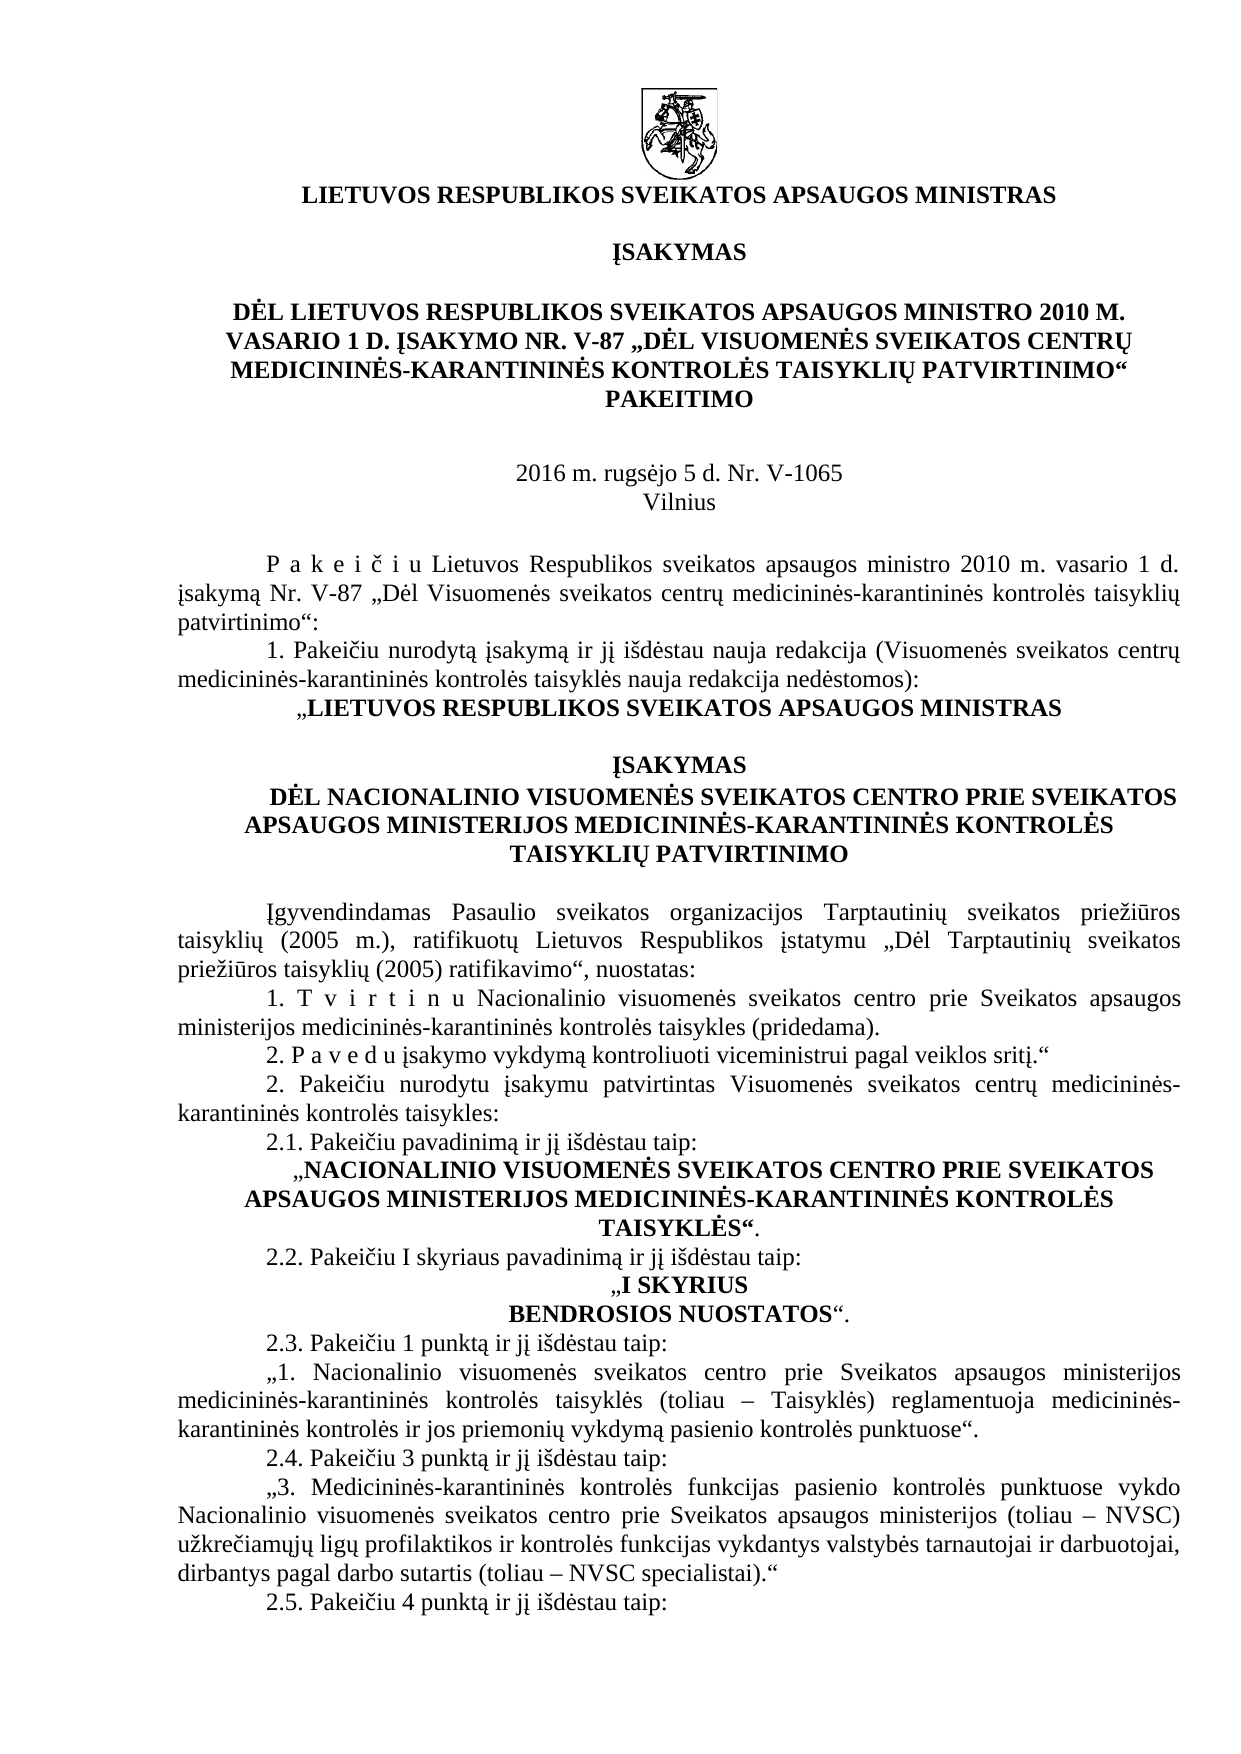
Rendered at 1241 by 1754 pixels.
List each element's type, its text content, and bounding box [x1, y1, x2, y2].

text 2.1. Pakeičiu pavadinimą ir jį išdėstau taip: [177, 1127, 1181, 1156]
text ĮSAKYMAS [177, 750, 1181, 779]
text BENDROSIOS NUOSTATOS“. [177, 1299, 1181, 1328]
text 2.4. Pakeičiu 3 punktą ir jį išdėstau taip: [177, 1443, 1181, 1472]
text DĖL LIETUVOS RESPUBLIKOS SVEIKATOS APSAUGOS MINISTRO 2010 M. VASARIO 1 D. ĮSAKYMO NR. V-87 „DĖL VISUOMENĖS SVEIKATOS CENTRŲ MEDICININĖS-KARANTININĖS KONTROLĖS TAISYKLIŲ PATVIRTINIMO“ PAKEITIMO [177, 297, 1181, 412]
text DĖL NACIONALINIO VISUOMENĖS SVEIKATOS CENTRO PRIE SVEIKATOS APSAUGOS MINISTERIJOS MEDICININĖS-KARANTININĖS KONTROLĖS TAISYKLIŲ PATVIRTINIMO [177, 782, 1181, 868]
text 1. T v i r t i n u Nacionalinio visuomenės sveikatos centro prie Sveikatos apsaugos ministerijos medicininės-karantininės kontrolės taisykles (pridedama). [177, 983, 1181, 1041]
text Įgyvendindamas Pasaulio sveikatos organizacijos Tarptautinių sveikatos priežiūros taisyklių (2005 m.), ratifikuotų Lietuvos Respublikos įstatymu „Dėl Tarptautinių sveikatos priežiūros taisyklių (2005) ratifikavimo“, nuostatas: [177, 897, 1181, 983]
text LIETUVOS RESPUBLIKOS SVEIKATOS APSAUGOS MINISTRAS [177, 180, 1181, 208]
text „LIETUVOS RESPUBLIKOS SVEIKATOS APSAUGOS MINISTRAS [177, 693, 1181, 722]
text 2. Pakeičiu nurodytu įsakymu patvirtintas Visuomenės sveikatos centrų medicininės-karantininės kontrolės taisykles: [177, 1069, 1181, 1127]
text P a k e i č i u Lietuvos Respublikos sveikatos apsaugos ministro 2010 m. vasario 1 d. įsakymą Nr. V-87 „Dėl Visuomenės sveikatos centrų medicininės-karantininės kontrolės taisyklių patvirtinimo“: [177, 549, 1181, 635]
text „3. Medicininės-karantininės kontrolės funkcijas pasienio kontrolės punktuose vykdo Nacionalinio visuomenės sveikatos centro prie Sveikatos apsaugos ministerijos (toliau – NVSC) užkrečiamųjų ligų profilaktikos ir kontrolės funkcijas vykdantys valstybės tarnautojai ir darbuotojai, dirbantys pagal darbo sutartis (toliau – NVSC specialistai).“ [177, 1472, 1181, 1587]
text 2.3. Pakeičiu 1 punktą ir jį išdėstau taip: [177, 1328, 1181, 1357]
text 2016 m. rugsėjo 5 d. Nr. V-1065 [177, 458, 1181, 487]
text 1. Pakeičiu nurodytą įsakymą ir jį išdėstau nauja redakcija (Visuomenės sveikatos centrų medicininės-karantininės kontrolės taisyklės nauja redakcija nedėstomos): [177, 635, 1181, 693]
text 2.2. Pakeičiu I skyriaus pavadinimą ir jį išdėstau taip: [177, 1242, 1181, 1271]
text 2. P a v e d u įsakymo vykdymą kontroliuoti viceministrui pagal veiklos sritį.“ [177, 1041, 1181, 1069]
text ĮSAKYMAS [177, 237, 1181, 266]
text 2.5. Pakeičiu 4 punktą ir jį išdėstau taip: [177, 1587, 1181, 1616]
text Vilnius [177, 487, 1181, 516]
text „1. Nacionalinio visuomenės sveikatos centro prie Sveikatos apsaugos ministerijos medicininės-karantininės kontrolės taisyklės (toliau – Taisyklės) reglamentuoja medicininės-karantininės kontrolės ir jos priemonių vykdymą pasienio kontrolės punktuose“. [177, 1357, 1181, 1443]
text „NACIONALINIO VISUOMENĖS SVEIKATOS CENTRO PRIE SVEIKATOS APSAUGOS MINISTERIJOS MEDICININĖS-KARANTININĖS KONTROLĖS TAISYKLĖS“. [177, 1156, 1181, 1242]
text „I SKYRIUS [177, 1271, 1181, 1299]
